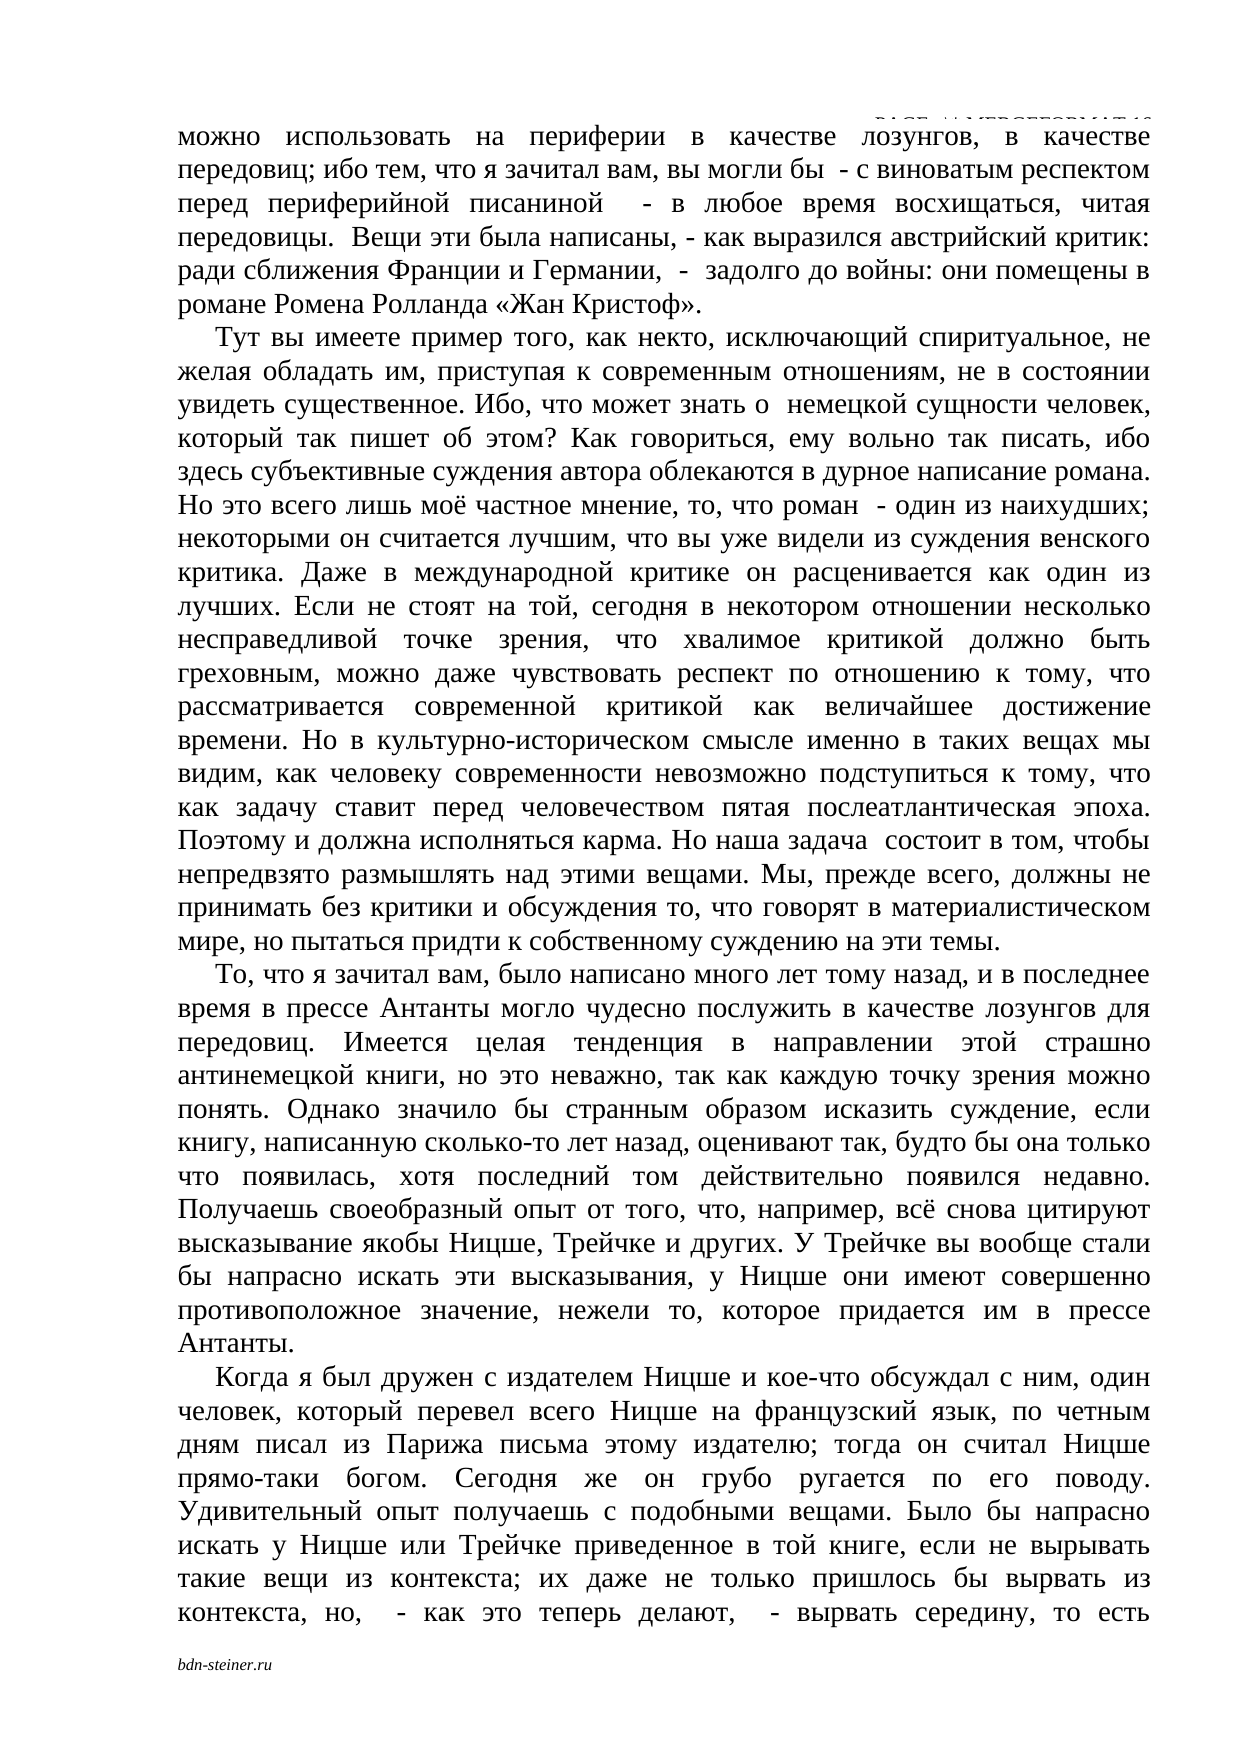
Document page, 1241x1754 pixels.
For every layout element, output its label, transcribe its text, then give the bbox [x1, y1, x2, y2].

text Тут вы имеете пример того, как некто, исключающий спиритуальное, не желая обладать им, приступая к современным отношениям, не в состоянии увидеть существенное. Ибо, что может знать о немецкой сущности человек, который так пишет об этом? Как говориться, ему вольно так писать, ибо здесь субъективные суждения автора облекаются в дурное написание романа. Но это всего лишь моё частное мнение, то, что роман - один из наихудших; некоторыми он считается лучшим, что вы уже видели из суждения венского критика. Даже в международной критике он расценивается как один из лучших. Если не стоят на той, сегодня в некотором отношении несколько несправедливой точке зрения, что хвалимое критикой должно быть греховным, можно даже чувствовать респект по отношению к тому, что рассматривается современной критикой как величайшее достижение времени. Но в культурно-историческом смысле именно в таких вещах мы видим, как человеку современности невозможно подступиться к тому, что как задачу ставит перед человечеством пятая послеатлантическая эпоха. Поэтому и должна исполняться карма. Но наша задача состоит в том, чтобы непредвзято размышлять над этими вещами. Мы, прежде всего, должны не принимать без критики и обсуждения то, что говорят в материалистическом мире, но пытаться придти к собственному суждению на эти темы. [177, 319, 1152, 957]
text Вы видите, сколько истины заключено в этих делах! И при этом мы имеем дело с человеком, который весьма знаменит, против внешней деятельности которого теперь, в военное время, само собой разумеется, не должно быть ни малейших возражений. Однако то, что стоит в этом романе, можно использовать на периферии в качестве лозунгов, в качестве передовиц; ибо тем, что я зачитал вам, вы могли бы - с виноватым респектом перед периферийной писаниной - в любое время восхищаться, читая передовицы. Вещи эти была написаны, - как выразился австрийский критик: ради сближения Франции и Германии, - задолго до войны: они помещены в романе Ромена Ролланда «Жан Кристоф». [177, 118, 1152, 319]
text То, что я зачитал вам, было написано много лет тому назад, и в последнее время в прессе Антанты могло чудесно послужить в качестве лозунгов для передовиц. Имеется целая тенденция в направлении этой страшно антинемецкой книги, но это неважно, так как каждую точку зрения можно понять. Однако значило бы странным образом исказить суждение, если книгу, написанную сколько-то лет назад, оценивают так, будто бы она только что появилась, хотя последний том действительно появился недавно. Получаешь своеобразный опыт от того, что, например, всё снова цитируют высказывание якобы Ницше, Трейчке и других. У Трейчке вы вообще стали бы напрасно искать эти высказывания, у Ницше они имеют совершенно противоположное значение, нежели то, которое придается им в прессе Антанты. [177, 957, 1152, 1359]
text Когда я был дружен с издателем Ницше и кое-что обсуждал с ним, один человек, который перевел всего Ницше на французский язык, по четным дням писал из Парижа письма этому издателю; тогда он считал Ницше прямо-таки богом. Сегодня же он грубо ругается по его поводу. Удивительный опыт получаешь с подобными вещами. Было бы напрасно искать у Ницше или Трейчке приведенное в той книге, если не вырывать такие вещи из контекста; их даже не только пришлось бы вырвать из контекста, но, - как это теперь делают, - вырвать середину, то есть процитировать начало фразы, выпустить середину, и снова процитировать конец. Названных писателей можно цитировать только в том случае, если делают так. [177, 1359, 1152, 1627]
